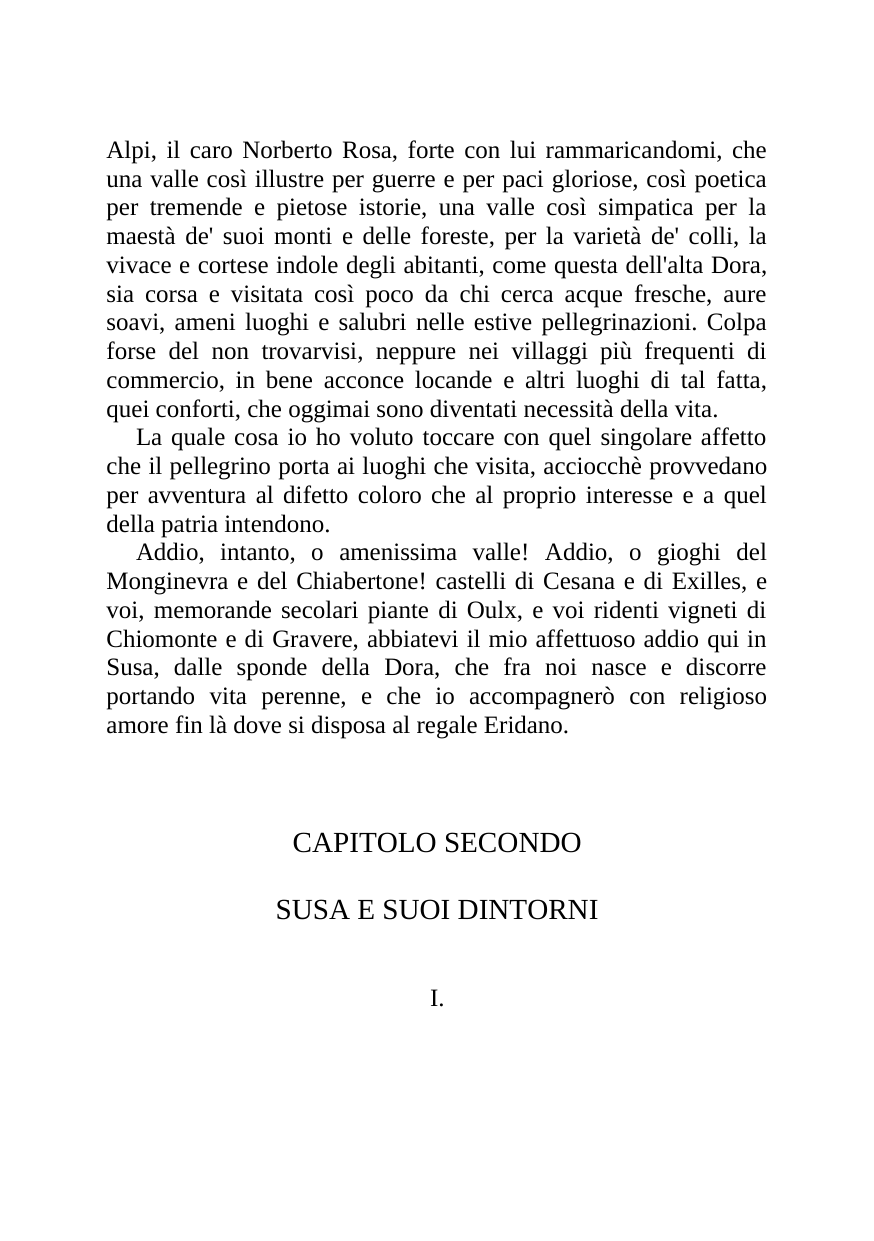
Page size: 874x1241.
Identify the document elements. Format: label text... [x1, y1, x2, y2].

text Addio, intanto, o amenissima valle! Addio, o gioghi del Monginevra e del Chiabertone! castelli di Cesana e di Exilles, e voi, memorande secolari piante di Oulx, e voi ridenti vigneti di Chiomonte e di Gravere, abbiatevi il mio affettuoso addio qui in Susa, dalle sponde della Dora, che fra noi nasce e discorre portando vita perenne, e che io accompagnerò con religioso amore fin là dove si disposa al regale Eridano. [106, 537, 768, 739]
text CAPITOLO SECONDO [106, 825, 768, 858]
text Alpi, il caro Norberto Rosa, forte con lui rammaricandomi, che una valle così illustre per guerre e per paci gloriose, così poetica per tremende e pietose istorie, una valle così simpatica per la maestà de' suoi monti e delle foreste, per la varietà de' colli, la vivace e cortese indole degli abitanti, come questa dell'alta Dora, sia corsa e visitata così poco da chi cerca acque fresche, aure soavi, ameni luoghi e salubri nelle estive pellegrinazioni. Colpa forse del non trovarvisi, neppure nei villaggi più frequenti di commercio, in bene acconce locande e altri luoghi di tal fatta, quei conforti, che oggimai sono diventati necessità della vita. [106, 135, 768, 422]
text I. [106, 983, 768, 1012]
text La quale cosa io ho voluto toccare con quel singolare affetto che il pellegrino porta ai luoghi che visita, acciocchè provvedano per avventura al difetto coloro che al proprio interesse e a quel della patria intendono. [106, 422, 768, 537]
text SUSA E SUOI DINTORNI [106, 892, 768, 926]
